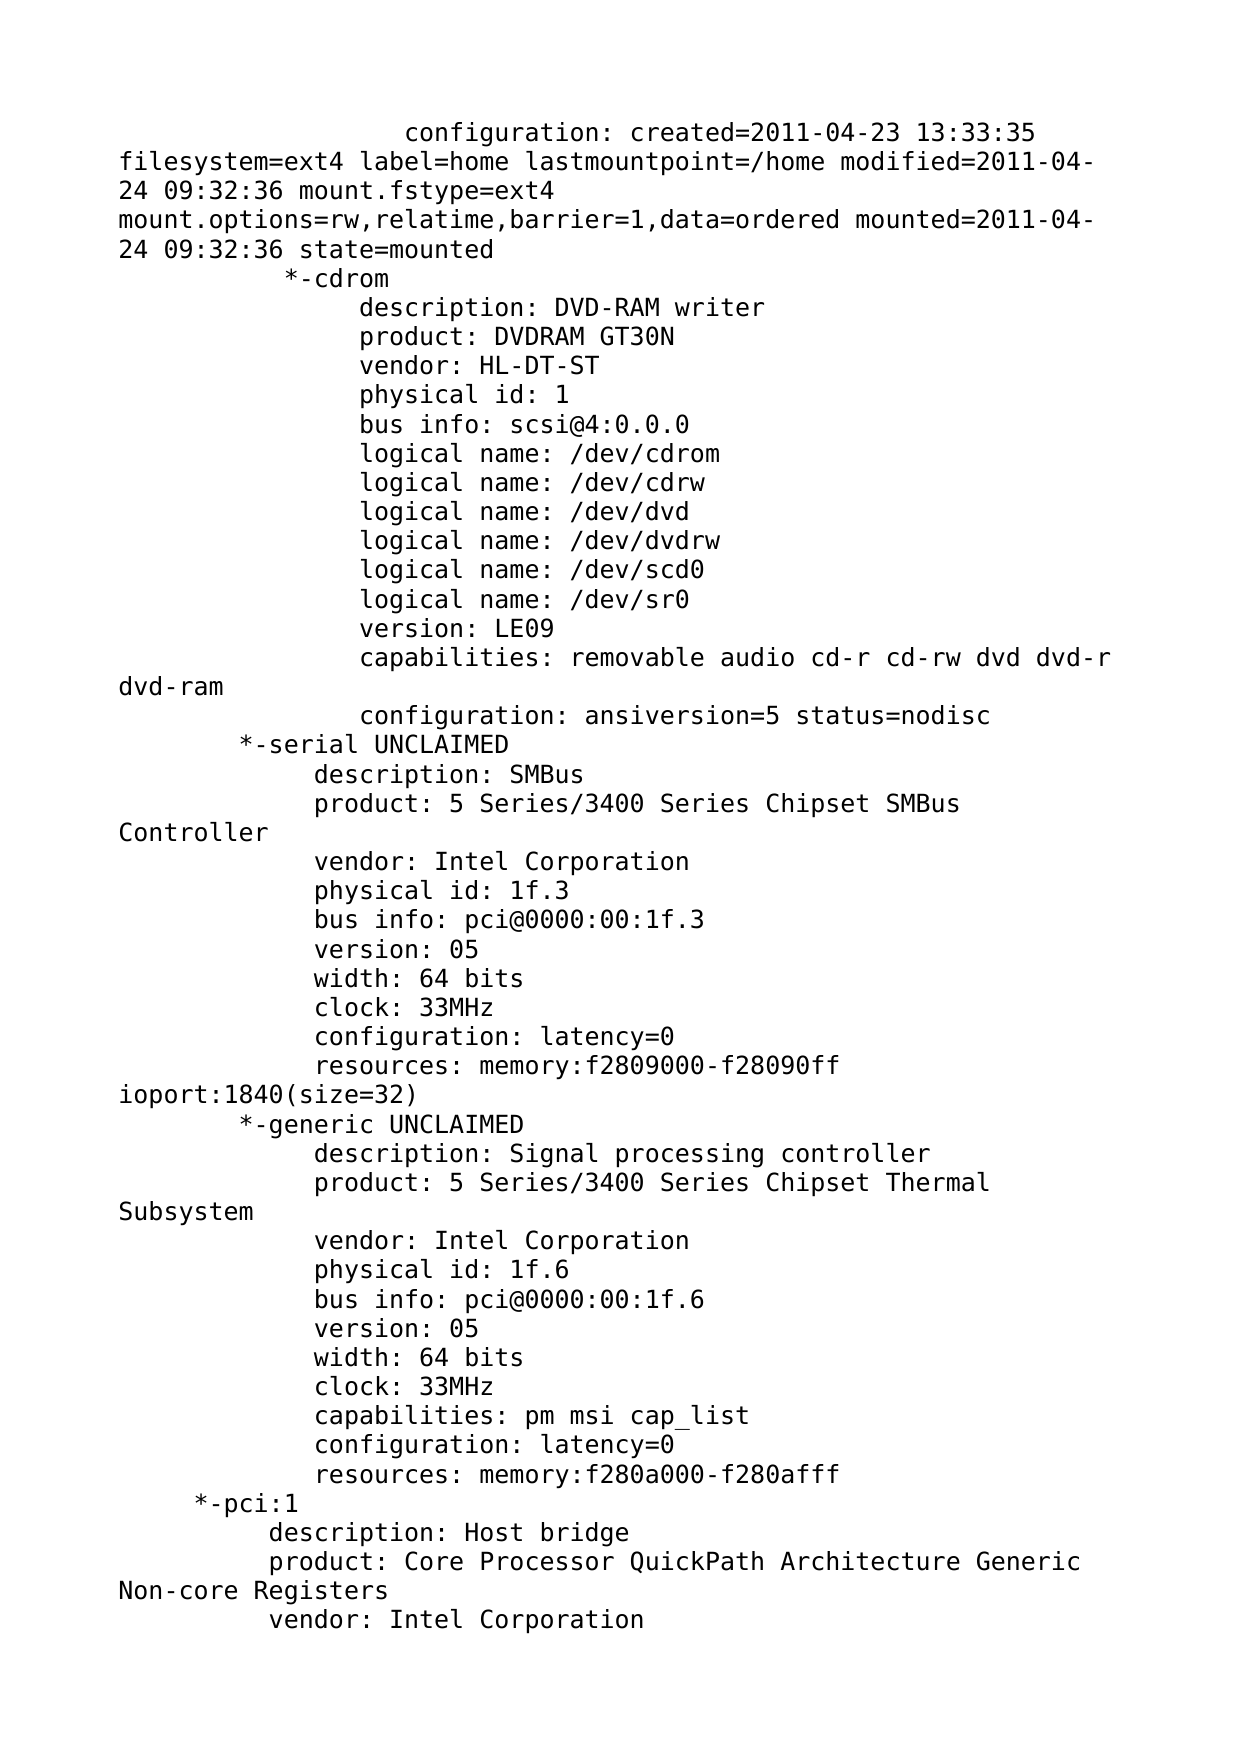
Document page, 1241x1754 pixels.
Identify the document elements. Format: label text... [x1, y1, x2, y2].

text configuration: created=2011-04-23 13:33:35 filesystem=ext4 label=home lastmountpoint=/home modified=2011-04-24 09:32:36 mount.fstype=ext4 mount.options=rw,relatime,barrier=1,data=ordered mounted=2011-04-24 09:32:36 state=mounted *-cdrom description: DVD-RAM writer product: DVDRAM GT30N vendor: HL-DT-ST physical id: 1 bus info: scsi@4:0.0.0 logical name: /dev/cdrom logical name: /dev/cdrw logical name: /dev/dvd logical name: /dev/dvdrw logical name: /dev/scd0 logical name: /dev/sr0 version: LE09 capabilities: removable audio cd-r cd-rw dvd dvd-r dvd-ram configuration: ansiversion=5 status=nodisc *-serial UNCLAIMED description: SMBus product: 5 Series/3400 Series Chipset SMBus Controller vendor: Intel Corporation physical id: 1f.3 bus info: pci@0000:00:1f.3 version: 05 width: 64 bits clock: 33MHz configuration: latency=0 resources: memory:f2809000-f28090ff ioport:1840(size=32) *-generic UNCLAIMED description: Signal processing controller product: 5 Series/3400 Series Chipset Thermal Subsystem vendor: Intel Corporation physical id: 1f.6 bus info: pci@0000:00:1f.6 version: 05 width: 64 bits clock: 33MHz capabilities: pm msi cap_list configuration: latency=0 resources: memory:f280a000-f280afff *-pci:1 description: Host bridge product: Core Processor QuickPath Architecture Generic Non-core Registers vendor: Intel Corporation [118, 118, 1122, 1635]
